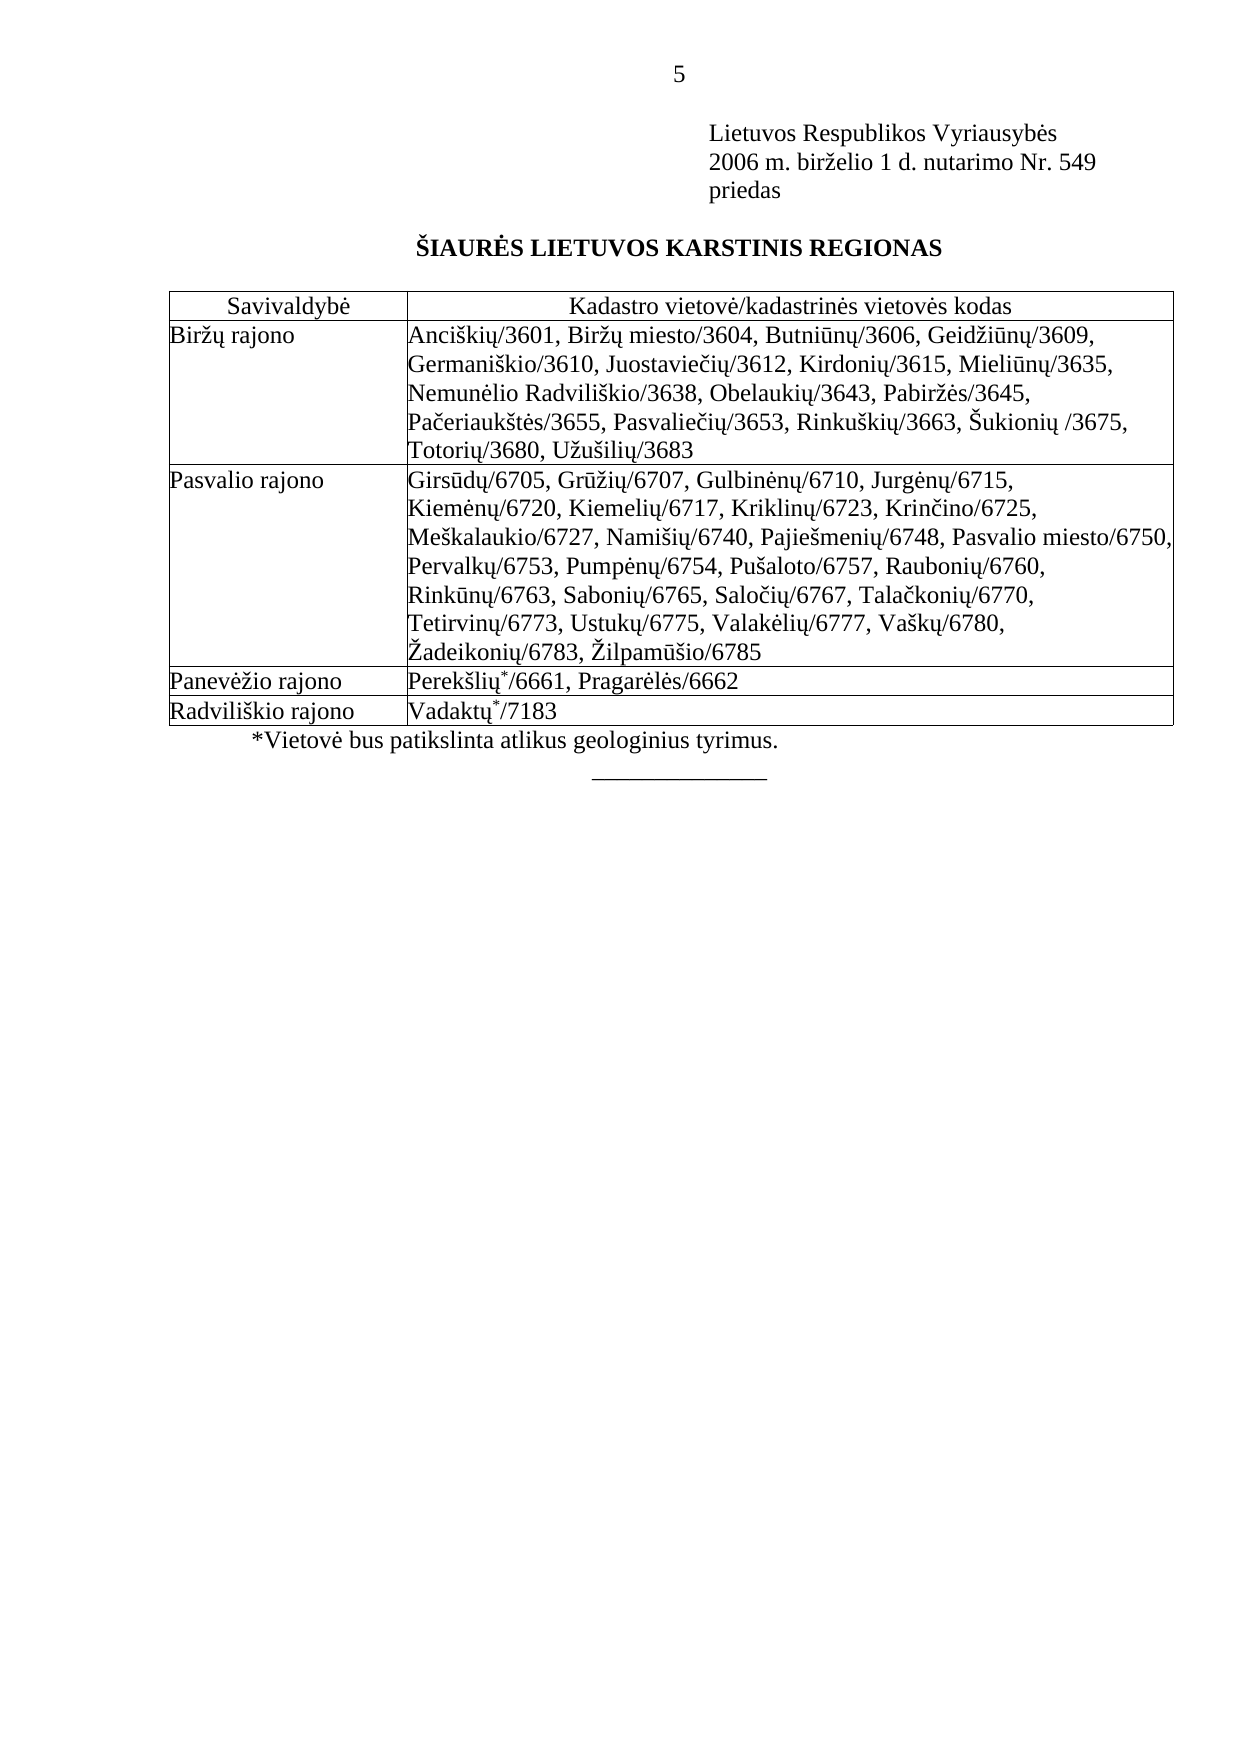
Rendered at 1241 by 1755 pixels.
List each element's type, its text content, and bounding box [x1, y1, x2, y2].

table_cell Girsūdų/6705, Grūžių/6707, Gulbinėnų/6710, Jurgėnų/6715, Kiemėnų/6720, Kiemelių/6717, Kriklinų/6723, Krinčino/6725, Meškalaukio/6727, Namišių/6740, Pajiešmenių/6748, Pasvalio miesto/6750, Pervalkų/6753, Pumpėnų/6754, Pušaloto/6757, Raubonių/6760, Rinkūnų/6763, Sabonių/6765, Saločių/6767, Talačkonių/6770, Tetirvinų/6773, Ustukų/6775, Valakėlių/6777, Vaškų/6780, Žadeikonių/6783, Žilpamūšio/6785 [408, 465, 1173, 666]
table_header Kadastro vietovė/kadastrinės vietovės kodas [408, 292, 1173, 320]
text Šiaurės Lietuvos karstinis regionas [177, 233, 1181, 262]
text ______________ [177, 754, 1181, 782]
text *Vietovė bus patikslinta atlikus geologinius tyrimus. [177, 725, 1181, 754]
table_cell Pasvalio rajono [170, 465, 407, 666]
table_cell Panevėžio rajono [170, 667, 407, 695]
table_cell Anciškių/3601, Biržų miesto/3604, Butniūnų/3606, Geidžiūnų/3609, Germaniškio/3610, Juostaviečių/3612, Kirdonių/3615, Mieliūnų/3635, Nemunėlio Radviliškio/3638, Obelaukių/3643, Pabiržės/3645, Pačeriaukštės/3655, Pasvaliečių/3653, Rinkuškių/3663, Šukionių /3675, Totorių/3680, Užušilių/3683 [408, 321, 1173, 464]
table_cell Radviliškio rajono [170, 696, 407, 724]
table_cell Perekšlių*/6661, Pragarėlės/6662 [408, 667, 1173, 695]
table_cell Vadaktų*/7183 [408, 696, 1173, 724]
table_header Savivaldybė [170, 292, 407, 320]
text 2006 m. birželio 1 d. nutarimo Nr. 549 [177, 147, 1181, 176]
text Lietuvos Respublikos Vyriausybės [709, 118, 1181, 147]
text priedas [177, 176, 1181, 204]
table_cell Biržų rajono [170, 321, 407, 464]
